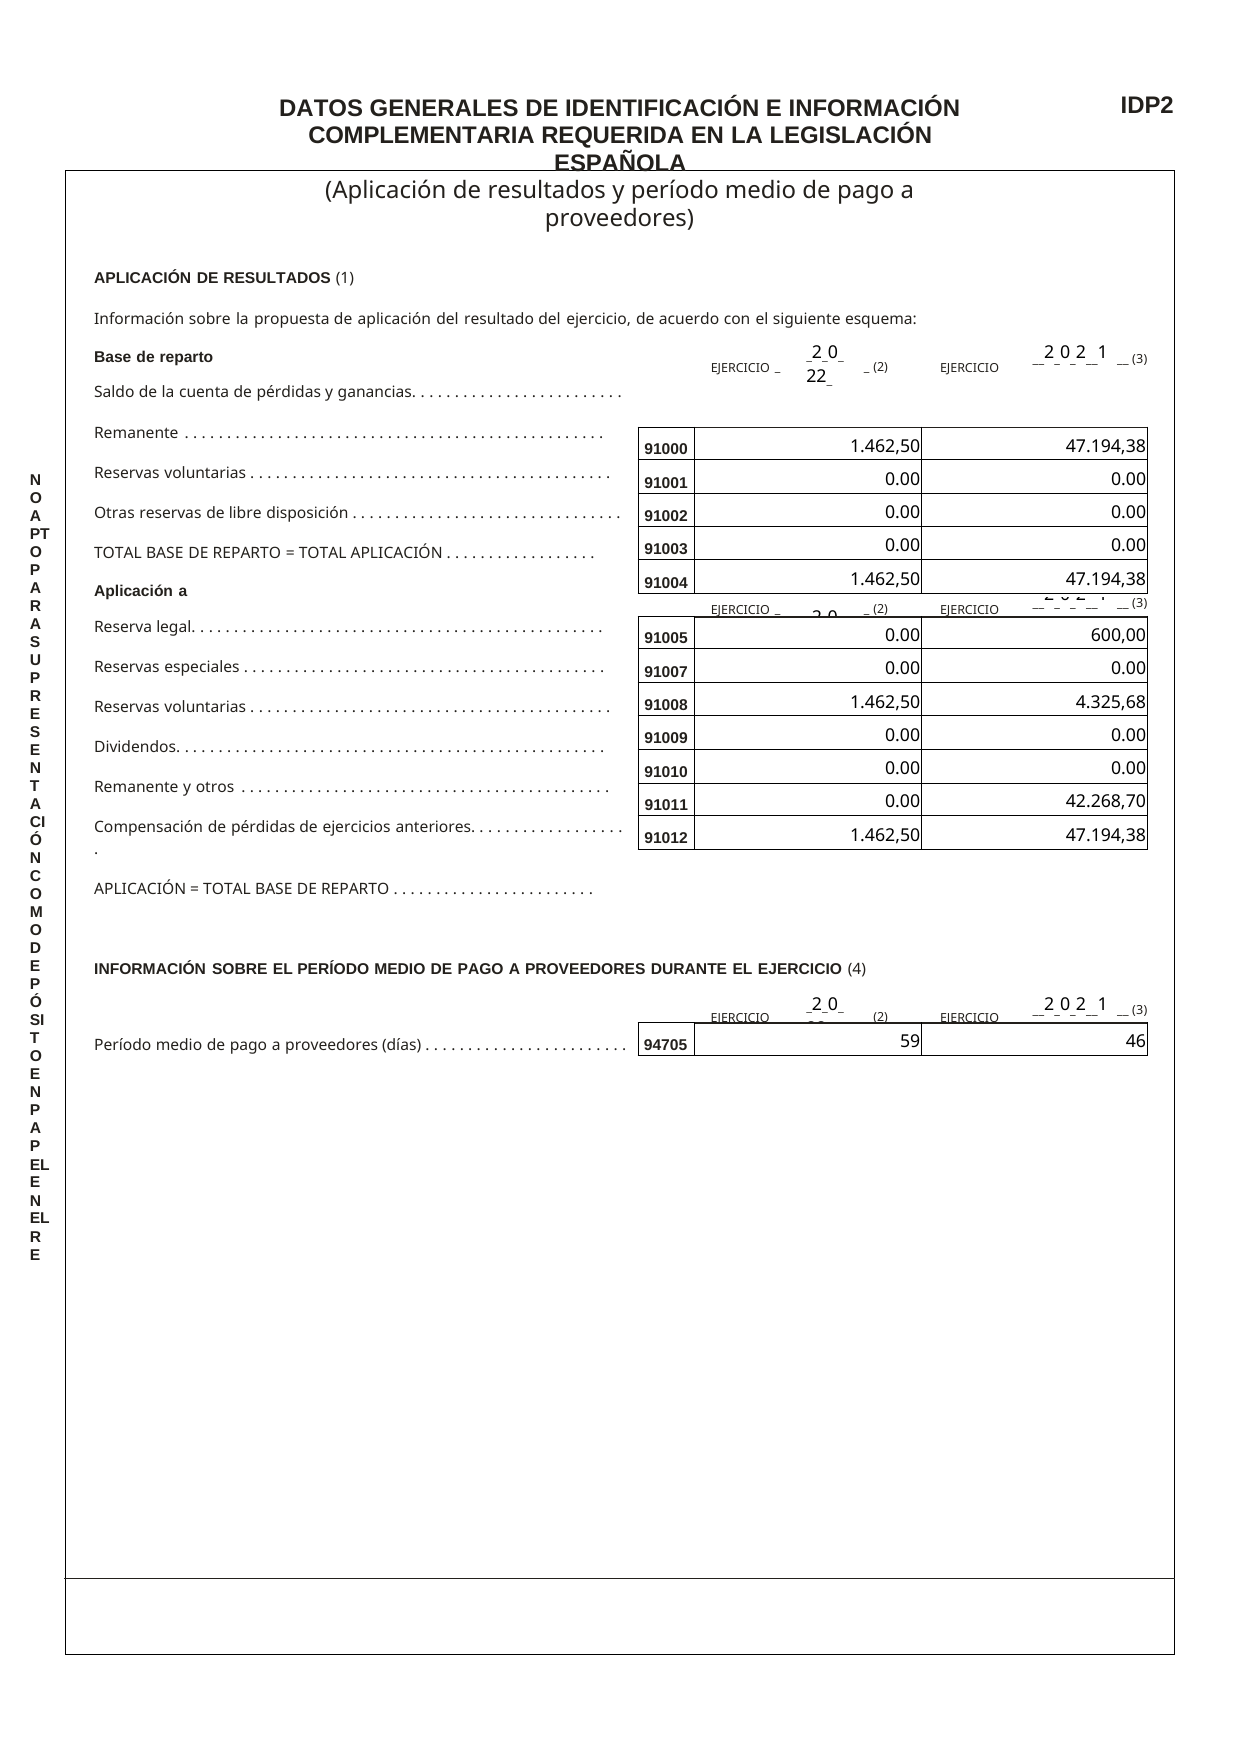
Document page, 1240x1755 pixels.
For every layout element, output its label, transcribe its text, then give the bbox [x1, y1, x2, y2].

text _2_0_22_ [806, 604, 849, 616]
text _2_0_22_ [806, 339, 849, 388]
text _2_0_22_ [806, 991, 849, 1022]
text NO APTO PARA SU PRESENTACIÓN COMO DEPÓSITO EN PAPEL EN EL REGISTRO MERCANTIL [29, 470, 50, 1263]
subtitle IDP2 [1120, 91, 1187, 118]
subtitle DATOS GENERALES DE IDENTIFICACIÓN E INFORMACIÓN COMPLEMENTARIA REQUERIDA EN LA LEGISLACIÓN ESPAÑOLA [238, 93, 1001, 170]
table_cell 91011 [639, 784, 694, 815]
table_cell 91010 [639, 750, 694, 782]
table_cell 91004 [639, 560, 694, 593]
text Remanente . . . . . . . . . . . . . . . . . . . . . . . . . . . . . . . . . . . . . . . . . . . . . . . . . . [94, 421, 627, 443]
text APLICACIÓN = TOTAL BASE DE REPARTO . . . . . . . . . . . . . . . . . . . . . . . . [94, 878, 627, 899]
text Reservas especiales . . . . . . . . . . . . . . . . . . . . . . . . . . . . . . . . . . . . . . . . . . . [94, 656, 627, 677]
text Saldo de la cuenta de pérdidas y ganancias. . . . . . . . . . . . . . . . . . . . . . . . . [94, 381, 627, 402]
table_cell 0.00 [922, 494, 1147, 526]
text __2_0_2__1 __ (3) [1032, 991, 1174, 1020]
text Reservas voluntarias . . . . . . . . . . . . . . . . . . . . . . . . . . . . . . . . . . . . . . . . . . . [94, 462, 627, 483]
text [1175, 582, 1187, 613]
table_cell 4.325,68 [922, 683, 1147, 715]
table_cell 42.268,70 [922, 784, 1147, 815]
table_cell 0.00 [922, 716, 1147, 748]
table_cell 0.00 [922, 460, 1147, 493]
table_header 47.194,38 [922, 428, 1147, 459]
table_cell 91009 [639, 716, 694, 748]
table_header 0.00 [695, 618, 921, 648]
text __2_0_2__1 __ (3) [1032, 582, 1174, 613]
table_cell 0.00 [695, 784, 921, 815]
text __2_0_2__1 __ (3) [1032, 339, 1174, 369]
table_cell 91007 [639, 649, 694, 682]
table_cell 0.00 [922, 649, 1147, 682]
text Compensación de pérdidas de ejercicios anteriores. . . . . . . . . . . . . . . . . . . [94, 816, 627, 859]
table_cell 0.00 [695, 716, 921, 748]
text Dividendos. . . . . . . . . . . . . . . . . . . . . . . . . . . . . . . . . . . . . . . . . . . . . . . . . . . [94, 736, 627, 757]
text TOTAL BASE DE REPARTO = TOTAL APLICACIÓN . . . . . . . . . . . . . . . . . . [94, 542, 627, 563]
text [1175, 339, 1187, 369]
table_cell 91008 [639, 683, 694, 715]
table_cell 1.462,50 [695, 683, 921, 715]
table_header 1.462,50 [695, 428, 921, 459]
table_cell 47.194,38 [922, 560, 1147, 593]
text Base de reparto [94, 347, 627, 366]
text Reserva legal. . . . . . . . . . . . . . . . . . . . . . . . . . . . . . . . . . . . . . . . . . . . . . . . . [94, 616, 627, 637]
text [638, 850, 1147, 854]
table_cell 91012 [639, 816, 694, 848]
table_cell 0.00 [695, 527, 921, 559]
table_cell 0.00 [695, 494, 921, 526]
text _ (2) EJERCICIO [864, 358, 1009, 376]
table_header 600,00 [922, 618, 1147, 648]
table_cell 0.00 [695, 750, 921, 782]
text Remanente y otros . . . . . . . . . . . . . . . . . . . . . . . . . . . . . . . . . . . . . . . . . . . . [94, 776, 627, 797]
text Aplicación a [94, 582, 627, 600]
text EJERCICIO _ [711, 358, 791, 376]
table_cell 1.462,50 [695, 560, 921, 593]
text Otras reservas de libre disposición . . . . . . . . . . . . . . . . . . . . . . . . . . . . . . . . [94, 502, 627, 523]
table_header 94705 [639, 1023, 694, 1054]
text EJERCICIO _ [710, 1008, 791, 1022]
text APLICACIÓN DE RESULTADOS (1) [94, 267, 1174, 288]
table_cell 0.00 [695, 649, 921, 682]
table_cell 91001 [639, 460, 694, 493]
table_cell 0.00 [922, 527, 1147, 559]
table_cell 0.00 [922, 750, 1147, 782]
text EJERCICIO _ [711, 600, 791, 616]
text _ (2) EJERCICIO [864, 600, 1009, 616]
table_cell 0.00 [695, 460, 921, 493]
table_header 59 [695, 1024, 921, 1054]
table_cell 47.194,38 [922, 816, 1147, 848]
table_cell 91002 [639, 494, 694, 526]
subtitle [238, 171, 1001, 177]
table_header 91005 [639, 617, 694, 648]
text Información sobre la propuesta de aplicación del resultado del ejercicio, de acuerdo con el siguiente esquema: [94, 307, 1174, 329]
table_header 46 [922, 1024, 1147, 1054]
table_cell 1.462,50 [695, 816, 921, 848]
text (Aplicación de resultados y período medio de pago a proveedores) [265, 177, 974, 232]
text [1175, 991, 1187, 1020]
text Período medio de pago a proveedores (días) . . . . . . . . . . . . . . . . . . . . . . . . [94, 1034, 626, 1055]
table_header 91000 [639, 428, 694, 459]
text Reservas voluntarias . . . . . . . . . . . . . . . . . . . . . . . . . . . . . . . . . . . . . . . . . . . [94, 696, 627, 717]
text INFORMACIÓN SOBRE EL PERÍODO MEDIO DE PAGO A PROVEEDORES DURANTE EL EJERCICIO (4) [94, 958, 1174, 979]
text _ (2) EJERCICIO [864, 1008, 1009, 1022]
table_cell 91003 [639, 527, 694, 559]
